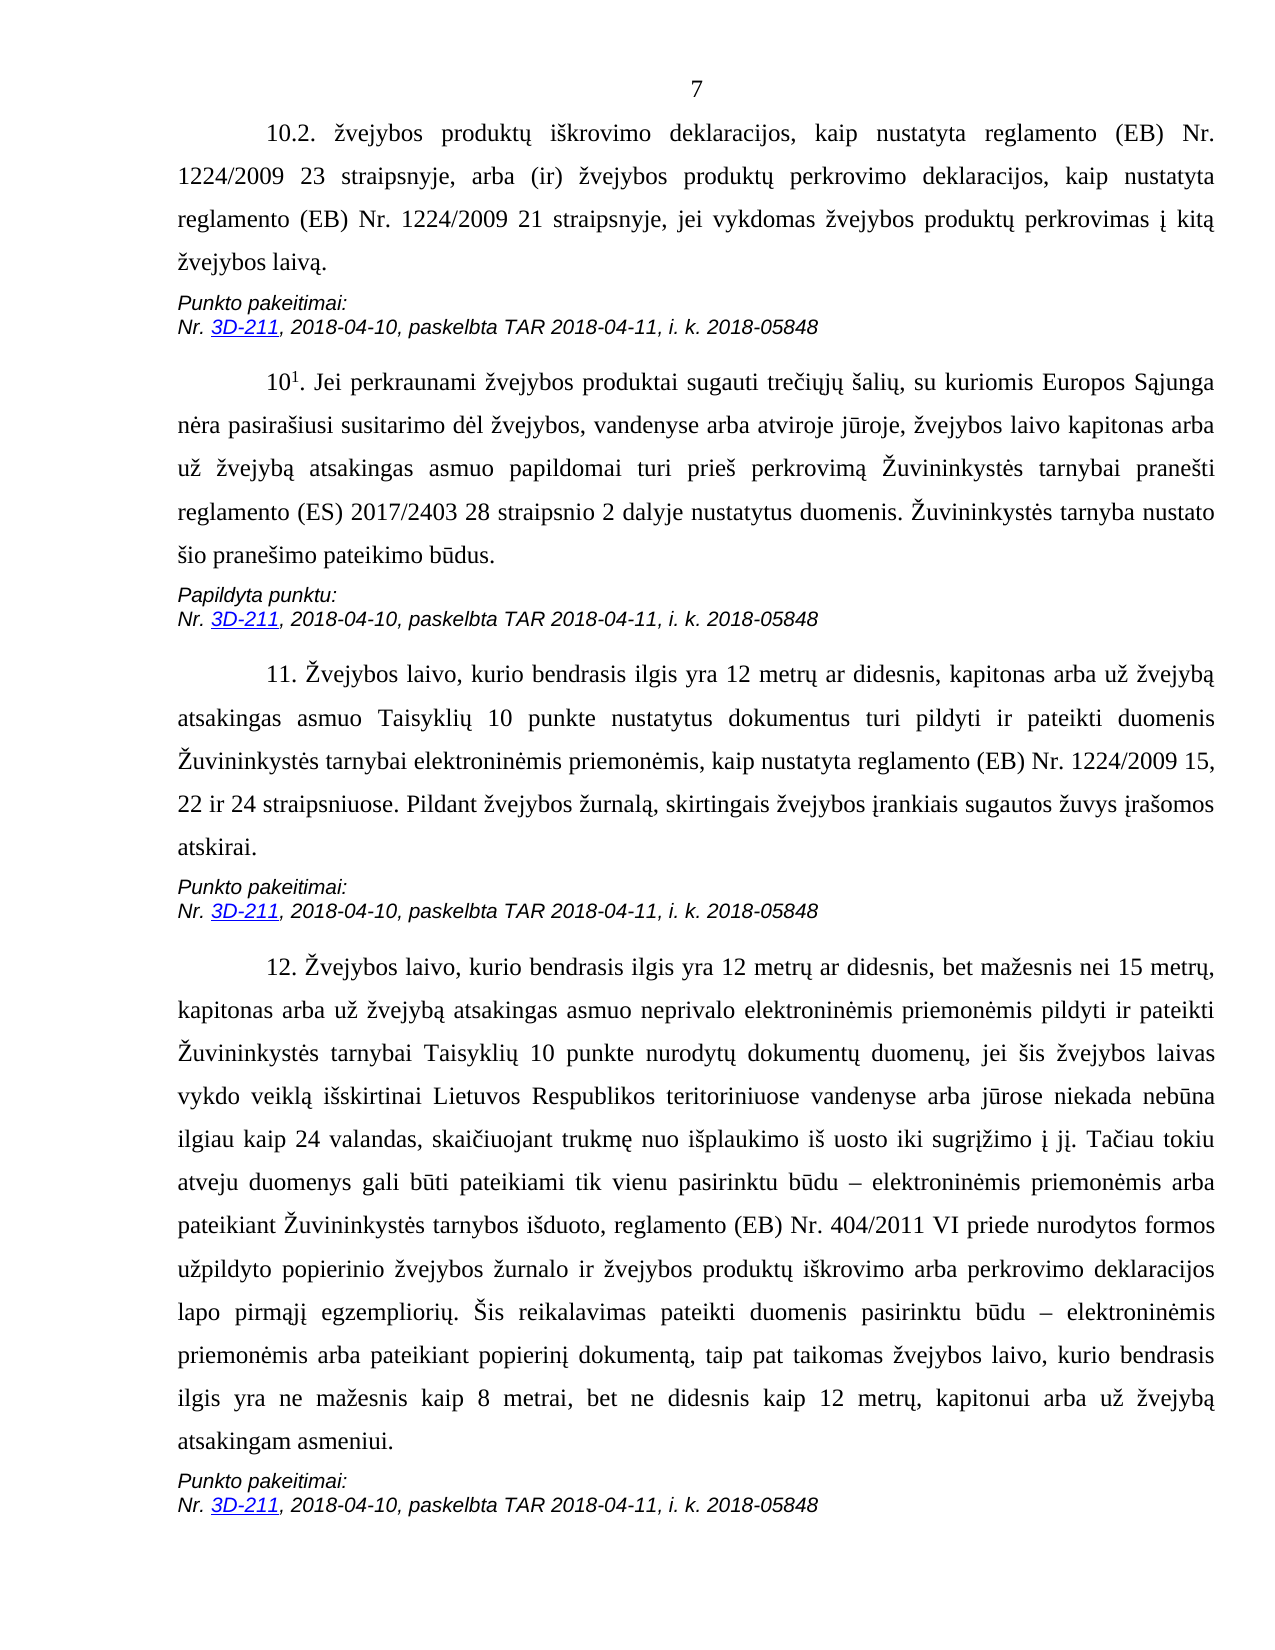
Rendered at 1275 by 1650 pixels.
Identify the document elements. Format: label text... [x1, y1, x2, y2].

text 10.2. žvejybos produktų iškrovimo deklaracijos, kaip nustatyta reglamento (EB) Nr. 1224/2009 23 straipsnyje, arba (ir) žvejybos produktų perkrovimo deklaracijos, kaip nustatyta reglamento (EB) Nr. 1224/2009 21 straipsnyje, jei vykdomas žvejybos produktų perkrovimas į kitą žvejybos laivą. [177, 118, 1216, 276]
text Nr. 3D-211, 2018-04-10, paskelbta TAR 2018-04-11, i. k. 2018-05848 [177, 314, 1216, 338]
text Nr. 3D-211, 2018-04-10, paskelbta TAR 2018-04-11, i. k. 2018-05848 [177, 607, 1216, 631]
text Punkto pakeitimai: [177, 1469, 1216, 1493]
text Papildyta punktu: [177, 583, 1216, 607]
text Punkto pakeitimai: [177, 875, 1216, 899]
text 101. Jei perkraunami žvejybos produktai sugauti trečiųjų šalių, su kuriomis Europos Sąjunga nėra pasirašiusi susitarimo dėl žvejybos, vandenyse arba atviroje jūroje, žvejybos laivo kapitonas arba už žvejybą atsakingas asmuo papildomai turi prieš perkrovimą Žuvininkystės tarnybai pranešti reglamento (ES) 2017/2403 28 straipsnio 2 dalyje nustatytus duomenis. Žuvininkystės tarnyba nustato šio pranešimo pateikimo būdus. [177, 367, 1216, 568]
text 12. Žvejybos laivo, kurio bendrasis ilgis yra 12 metrų ar didesnis, bet mažesnis nei 15 metrų, kapitonas arba už žvejybą atsakingas asmuo neprivalo elektroninėmis priemonėmis pildyti ir pateikti Žuvininkystės tarnybai Taisyklių 10 punkte nurodytų dokumentų duomenų, jei šis žvejybos laivas vykdo veiklą išskirtinai Lietuvos Respublikos teritoriniuose vandenyse arba jūrose niekada nebūna ilgiau kaip 24 valandas, skaičiuojant trukmę nuo išplaukimo iš uosto iki sugrįžimo į jį. Tačiau tokiu atveju duomenys gali būti pateikiami tik vienu pasirinktu būdu – elektroninėmis priemonėmis arba pateikiant Žuvininkystės tarnybos išduoto, reglamento (EB) Nr. 404/2011 VI priede nurodytos formos užpildyto popierinio žvejybos žurnalo ir žvejybos produktų iškrovimo arba perkrovimo deklaracijos lapo pirmąjį egzempliorių. Šis reikalavimas pateikti duomenis pasirinktu būdu – elektroninėmis priemonėmis arba pateikiant popierinį dokumentą, taip pat taikomas žvejybos laivo, kurio bendrasis ilgis yra ne mažesnis kaip 8 metrai, bet ne didesnis kaip 12 metrų, kapitonui arba už žvejybą atsakingam asmeniui. [177, 952, 1216, 1455]
text Nr. 3D-211, 2018-04-10, paskelbta TAR 2018-04-11, i. k. 2018-05848 [177, 1493, 1216, 1517]
text 11. Žvejybos laivo, kurio bendrasis ilgis yra 12 metrų ar didesnis, kapitonas arba už žvejybą atsakingas asmuo Taisyklių 10 punkte nustatytus dokumentus turi pildyti ir pateikti duomenis Žuvininkystės tarnybai elektroninėmis priemonėmis, kaip nustatyta reglamento (EB) Nr. 1224/2009 15, 22 ir 24 straipsniuose. Pildant žvejybos žurnalą, skirtingais žvejybos įrankiais sugautos žuvys įrašomos atskirai. [177, 659, 1216, 861]
text Punkto pakeitimai: [177, 291, 1216, 314]
text Nr. 3D-211, 2018-04-10, paskelbta TAR 2018-04-11, i. k. 2018-05848 [177, 899, 1216, 923]
